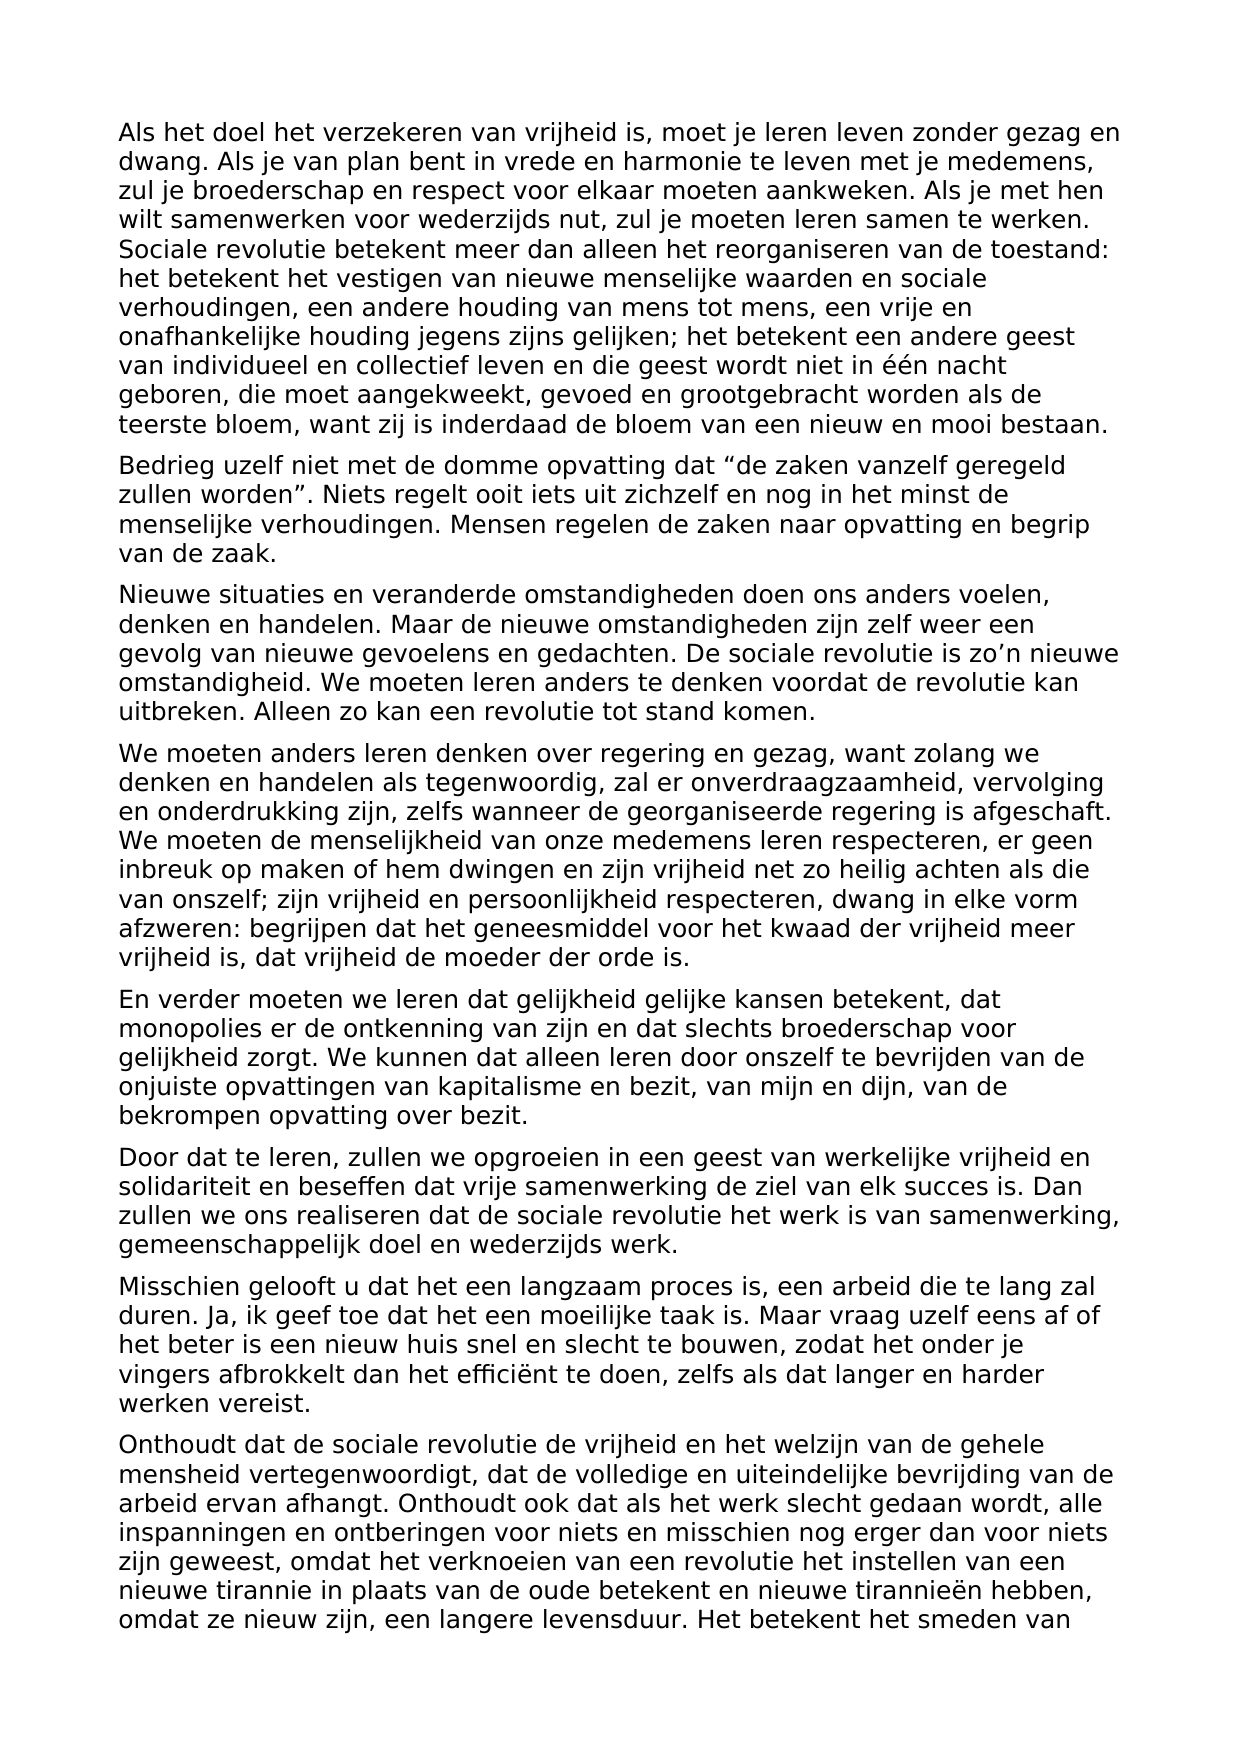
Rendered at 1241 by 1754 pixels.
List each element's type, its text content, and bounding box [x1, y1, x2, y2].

text Nieuwe situaties en veranderde omstandigheden doen ons anders voelen, denken en handelen. Maar de nieuwe omstandigheden zijn zelf weer een gevolg van nieuwe gevoelens en gedachten. De sociale revolutie is zo’n nieuwe omstandigheid. We moeten leren anders te denken voordat de revolutie kan uitbreken. Alleen zo kan een revolutie tot stand komen. [118, 581, 1122, 726]
text Bedrieg uzelf niet met de domme opvatting dat “de zaken vanzelf geregeld zullen worden”. Niets regelt ooit iets uit zichzelf en nog in het minst de menselijke verhoudingen. Mensen regelen de zaken naar opvatting en begrip van de zaak. [118, 451, 1122, 568]
text Als het doel het verzekeren van vrijheid is, moet je leren leven zonder gezag en dwang. Als je van plan bent in vrede en harmonie te leven met je medemens, zul je broederschap en respect voor elkaar moeten aankweken. Als je met hen wilt samenwerken voor wederzijds nut, zul je moeten leren samen te werken. Sociale revolutie betekent meer dan alleen het reorganiseren van de toestand: het betekent het vestigen van nieuwe menselijke waarden en sociale verhoudingen, een andere houding van mens tot mens, een vrije en onafhankelijke houding jegens zijns gelijken; het betekent een andere geest van individueel en collectief leven en die geest wordt niet in één nacht geboren, die moet aangekweekt, gevoed en grootgebracht worden als de teerste bloem, want zij is inderdaad de bloem van een nieuw en mooi bestaan. [118, 118, 1122, 439]
text En verder moeten we leren dat gelijkheid gelijke kansen betekent, dat monopolies er de ontkenning van zijn en dat slechts broederschap voor gelijkheid zorgt. We kunnen dat alleen leren door onszelf te bevrijden van de onjuiste opvattingen van kapitalisme en bezit, van mijn en dijn, van de bekrompen opvatting over bezit. [118, 985, 1122, 1131]
text Onthoudt dat de sociale revolutie de vrijheid en het welzijn van de gehele mensheid vertegenwoordigt, dat de volledige en uiteindelijke bevrijding van de arbeid ervan afhangt. Onthoudt ook dat als het werk slecht gedaan wordt, alle inspanningen en ontberingen voor niets en misschien nog erger dan voor niets zijn geweest, omdat het verknoeien van een revolutie het instellen van een nieuwe tirannie in plaats van de oude betekent en nieuwe tirannieën hebben, omdat ze nieuw zijn, een langere levensduur. Het betekent het smeden van [118, 1431, 1122, 1635]
text We moeten anders leren denken over regering en gezag, want zolang we denken en handelen als tegenwoordig, zal er onverdraagzaamheid, vervolging en onderdrukking zijn, zelfs wanneer de georganiseerde regering is afgeschaft. We moeten de menselijkheid van onze medemens leren respecteren, er geen inbreuk op maken of hem dwingen en zijn vrijheid net zo heilig achten als die van onszelf; zijn vrijheid en persoonlijkheid respecteren, dwang in elke vorm afzweren: begrijpen dat het geneesmiddel voor het kwaad der vrijheid meer vrijheid is, dat vrijheid de moeder der orde is. [118, 739, 1122, 972]
text Misschien gelooft u dat het een langzaam proces is, een arbeid die te lang zal duren. Ja, ik geef toe dat het een moeilijke taak is. Maar vraag uzelf eens af of het beter is een nieuw huis snel en slecht te bouwen, zodat het onder je vingers afbrokkelt dan het efficiënt te doen, zelfs als dat langer en harder werken vereist. [118, 1272, 1122, 1418]
text Door dat te leren, zullen we opgroeien in een geest van werkelijke vrijheid en solidariteit en beseffen dat vrije samenwerking de ziel van elk succes is. Dan zullen we ons realiseren dat de sociale revolutie het werk is van samenwerking, gemeenschappelijk doel en wederzijds werk. [118, 1143, 1122, 1260]
